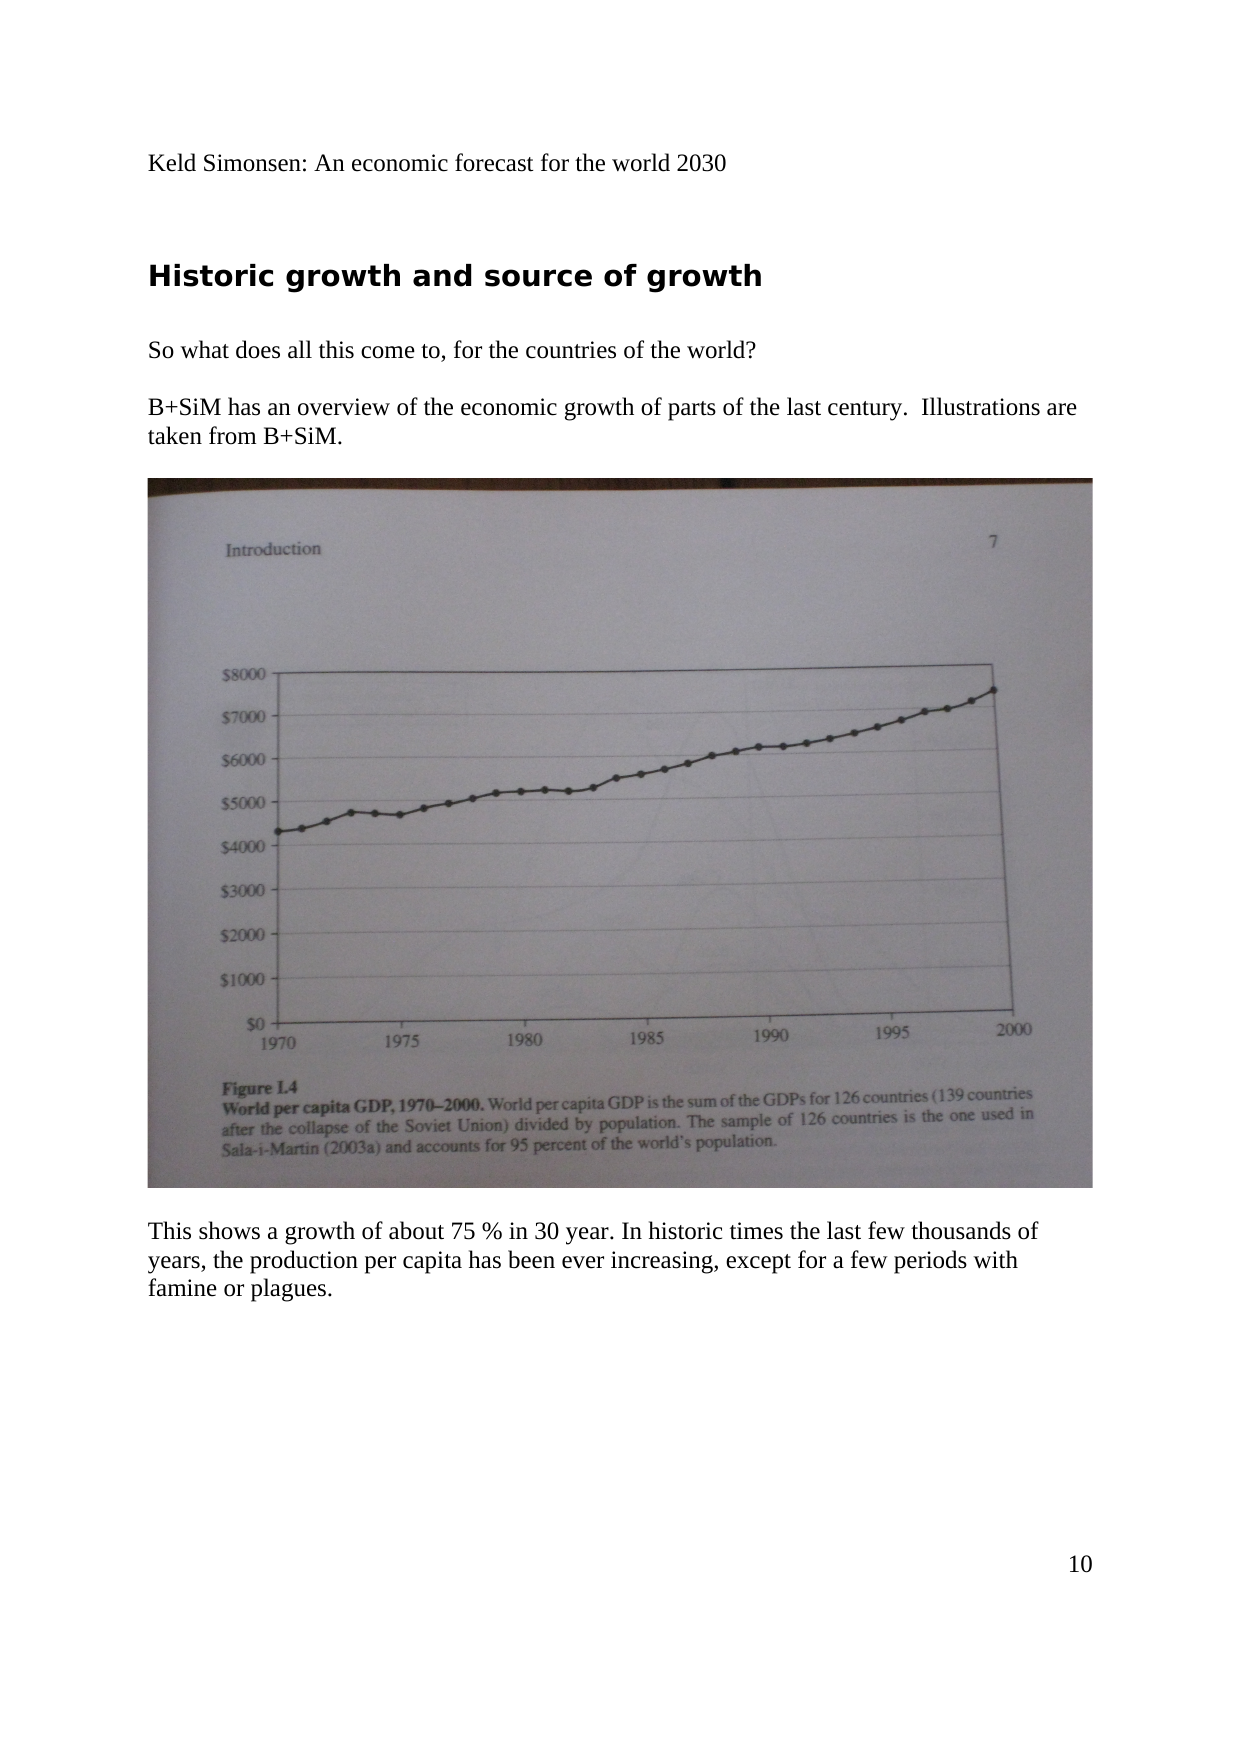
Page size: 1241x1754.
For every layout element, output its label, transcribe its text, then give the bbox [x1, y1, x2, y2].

text This shows a growth of about 75 % in 30 year. In historic times the last few thousands of years, the production per capita has been ever increasing, except for a few periods with famine or plagues. [148, 1216, 1093, 1302]
picture [147, 478, 1093, 1188]
text So what does all this come to, for the countries of the world? [148, 335, 1093, 363]
text B+SiM has an overview of the economic growth of parts of the last century. Illustrations are taken from B+SiM. [148, 392, 1093, 450]
subtitle Historic growth and source of growth [148, 259, 1093, 293]
